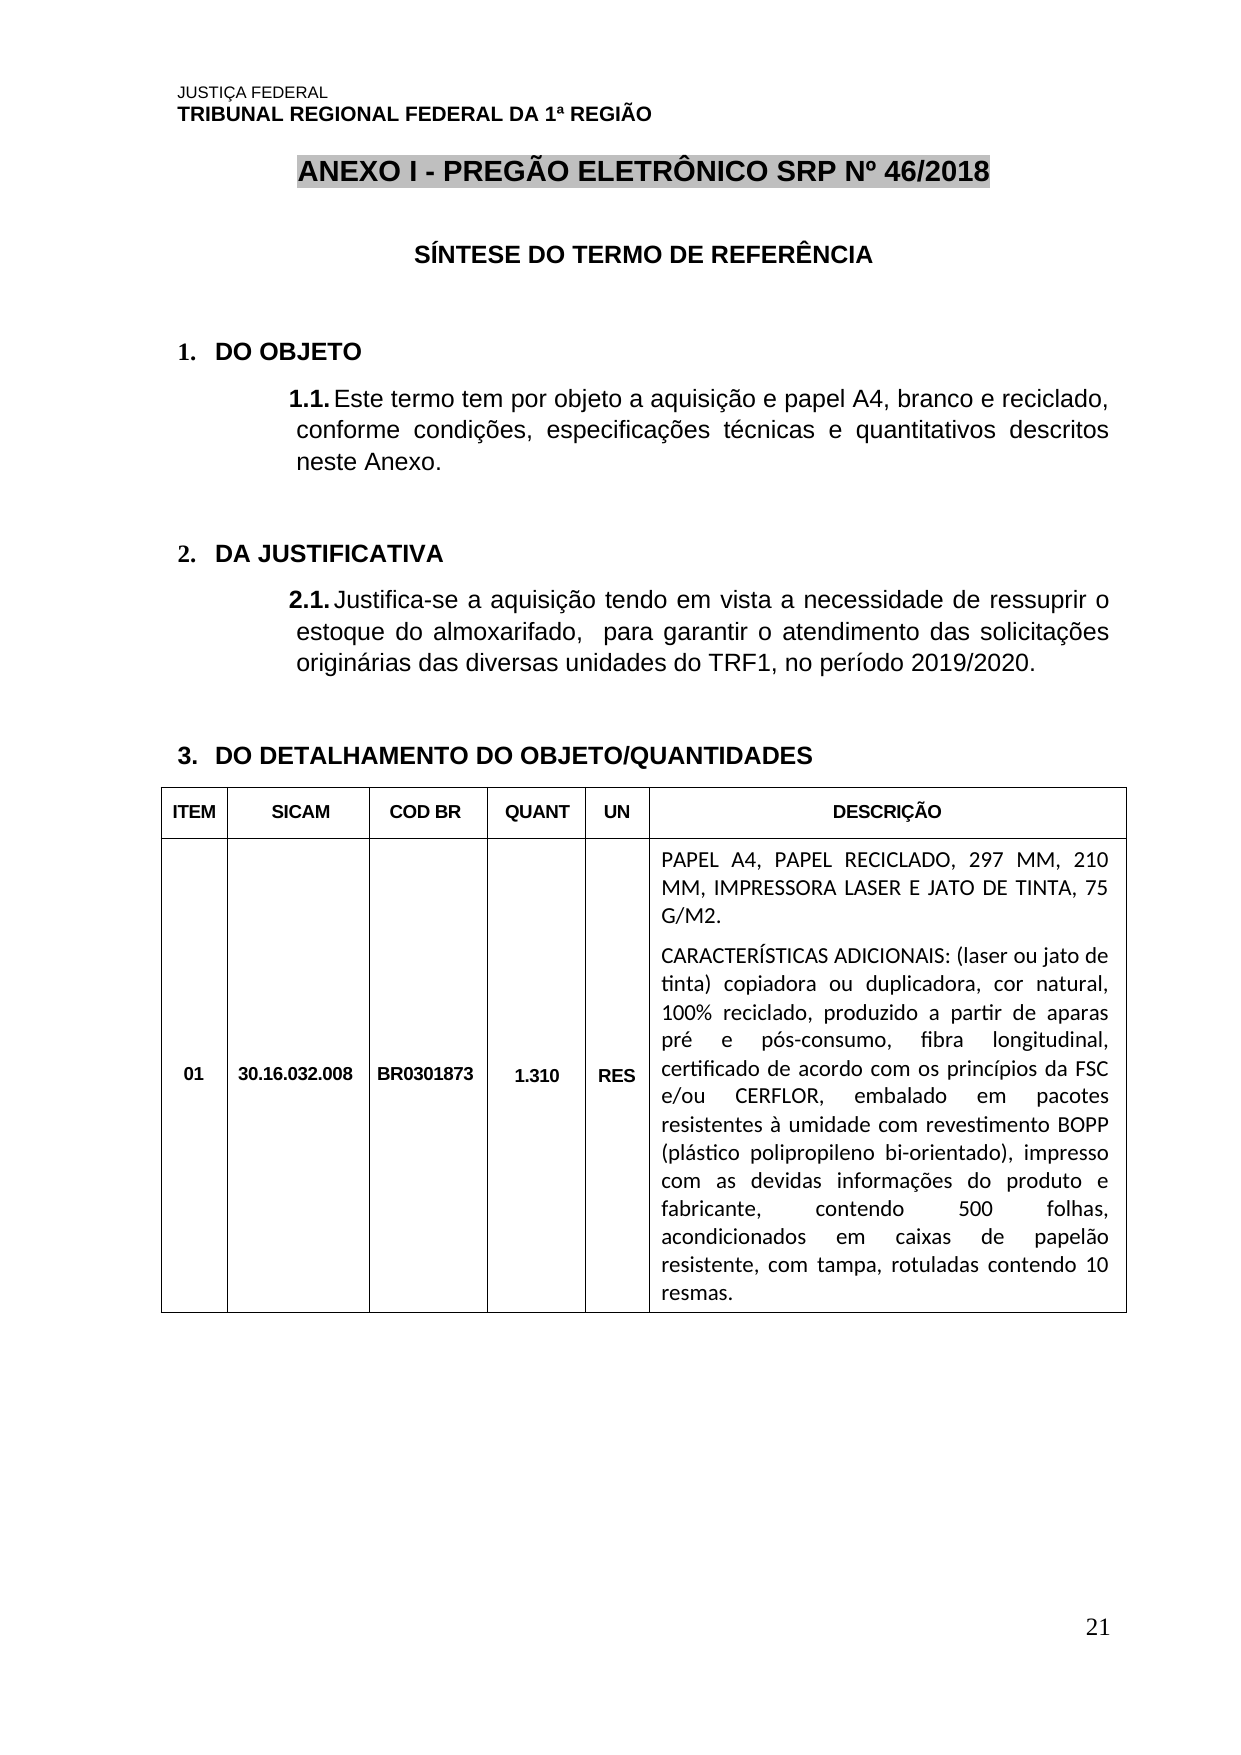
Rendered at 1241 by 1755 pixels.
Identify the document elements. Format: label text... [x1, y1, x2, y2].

list DO DETALHAMENTO DO OBJETO/QUANTIDADES [985, 741, 1110, 769]
text ANEXO I - PREGÃO ELETRÔNICO SRP Nº 46/2018 [177, 154, 1110, 188]
list Este termo tem por objeto a aquisição e papel A4, branco e reciclado, conforme condições, especificações técnicas e quantitativos descritos neste Anexo. [251, 384, 1110, 476]
list DO OBJETO [177, 337, 1110, 366]
table_cell PAPEL A4, PAPEL RECICLADO, 297 MM, 210 MM, IMPRESSORA LASER E JATO DE TINTA, 75 G/M2. CARACTERÍSTICAS ADICIONAIS: (laser ou jato de tinta) copiadora ou duplicadora, cor natural, 100% reciclado, produzido a partir de aparas pré e pós-consumo, fibra longitudinal, certificado de acordo com os princípios da FSC e/ou CERFLOR, embalado em pacotes resistentes à umidade com revestimento BOPP (plástico polipropileno bi-orientado), impresso com as devidas informações do produto e fabricante, contendo 500 folhas, acondicionados em caixas de papelão resistente, com tampa, rotuladas contendo 10 resmas. [985, 839, 1126, 1312]
list Justifica-se a aquisição tendo em vista a necessidade de ressuprir o estoque do almoxarifado, para garantir o atendimento das solicitações originárias das diversas unidades do TRF1, no período 2019/2020. [985, 585, 1110, 677]
list Justifica-se a aquisição tendo em vista a necessidade de ressuprir o estoque do almoxarifado, para garantir o atendimento das solicitações originárias das diversas unidades do TRF1, no período 2019/2020. [251, 585, 308, 677]
table_header ITEM [162, 788, 227, 838]
table_header [985, 788, 1126, 838]
table_cell 30.16.032.008 [228, 839, 308, 1312]
table_header SICAM [228, 788, 308, 838]
table_cell 01 [162, 839, 227, 1312]
list DA JUSTIFICATIVA [177, 539, 1110, 568]
text SÍNTESE DO TERMO DE REFERÊNCIA [177, 240, 1110, 269]
list DO DETALHAMENTO DO OBJETO/QUANTIDADES [177, 741, 308, 769]
